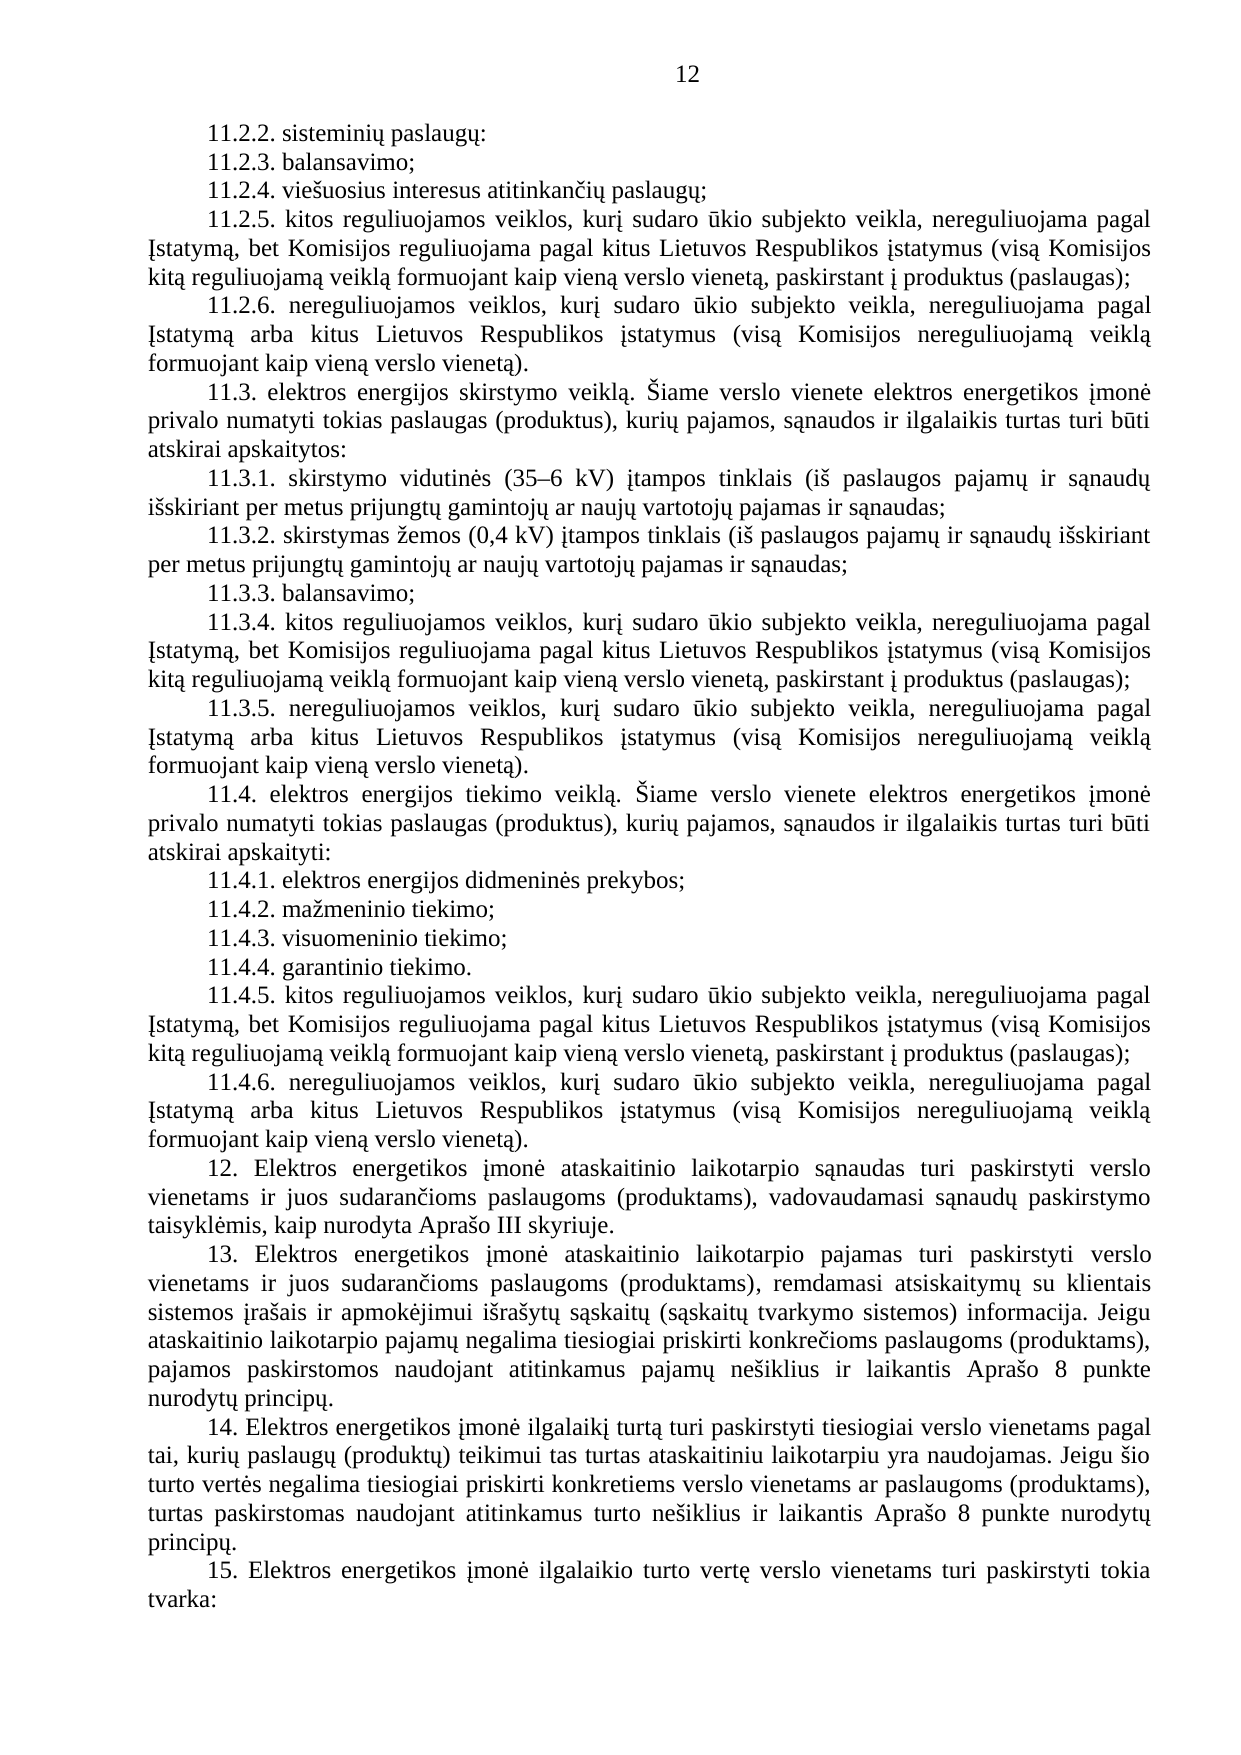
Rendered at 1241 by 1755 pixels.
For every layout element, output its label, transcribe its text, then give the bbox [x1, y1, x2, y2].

text 11.3.1. skirstymo vidutinės (35‒6 kV) įtampos tinklais (iš paslaugos pajamų ir sąnaudų išskiriant per metus prijungtų gamintojų ar naujų vartotojų pajamas ir sąnaudas; [148, 463, 1152, 521]
text 11.3. elektros energijos skirstymo veiklą. Šiame verslo vienete elektros energetikos įmonė privalo numatyti tokias paslaugas (produktus), kurių pajamos, sąnaudos ir ilgalaikis turtas turi būti atskirai apskaitytos: [148, 377, 1152, 463]
text 11.4.5. kitos reguliuojamos veiklos, kurį sudaro ūkio subjekto veikla, nereguliuojama pagal Įstatymą, bet Komisijos reguliuojama pagal kitus Lietuvos Respublikos įstatymus (visą Komisijos kitą reguliuojamą veiklą formuojant kaip vieną verslo vienetą, paskirstant į produktus (paslaugas); [148, 981, 1152, 1067]
text 13. Elektros energetikos įmonė ataskaitinio laikotarpio pajamas turi paskirstyti verslo vienetams ir juos sudarančioms paslaugoms (produktams), remdamasi atsiskaitymų su klientais sistemos įrašais ir apmokėjimui išrašytų sąskaitų (sąskaitų tvarkymo sistemos) informacija. Jeigu ataskaitinio laikotarpio pajamų negalima tiesiogiai priskirti konkrečioms paslaugoms (produktams), pajamos paskirstomos naudojant atitinkamus pajamų nešiklius ir laikantis Aprašo 8 punkte nurodytų principų. [148, 1239, 1152, 1412]
text 11.2.6. nereguliuojamos veiklos, kurį sudaro ūkio subjekto veikla, nereguliuojama pagal Įstatymą arba kitus Lietuvos Respublikos įstatymus (visą Komisijos nereguliuojamą veiklą formuojant kaip vieną verslo vienetą). [148, 291, 1152, 377]
text 15. Elektros energetikos įmonė ilgalaikio turto vertę verslo vienetams turi paskirstyti tokia tvarka: [148, 1556, 1152, 1613]
text 11.2.3. balansavimo; [148, 147, 1152, 176]
text 11.3.2. skirstymas žemos (0,4 kV) įtampos tinklais (iš paslaugos pajamų ir sąnaudų išskiriant per metus prijungtų gamintojų ar naujų vartotojų pajamas ir sąnaudas; [148, 521, 1152, 578]
text 11.4.4. garantinio tiekimo. [148, 952, 1152, 981]
text 11.4.3. visuomeninio tiekimo; [148, 923, 1152, 952]
text 11.2.2. sisteminių paslaugų: [148, 118, 1152, 147]
text 11.2.4. viešuosius interesus atitinkančių paslaugų; [148, 176, 1152, 204]
text 11.3.5. nereguliuojamos veiklos, kurį sudaro ūkio subjekto veikla, nereguliuojama pagal Įstatymą arba kitus Lietuvos Respublikos įstatymus (visą Komisijos nereguliuojamą veiklą formuojant kaip vieną verslo vienetą). [148, 693, 1152, 779]
text 11.2.5. kitos reguliuojamos veiklos, kurį sudaro ūkio subjekto veikla, nereguliuojama pagal Įstatymą, bet Komisijos reguliuojama pagal kitus Lietuvos Respublikos įstatymus (visą Komisijos kitą reguliuojamą veiklą formuojant kaip vieną verslo vienetą, paskirstant į produktus (paslaugas); [148, 204, 1152, 291]
text 11.4.6. nereguliuojamos veiklos, kurį sudaro ūkio subjekto veikla, nereguliuojama pagal Įstatymą arba kitus Lietuvos Respublikos įstatymus (visą Komisijos nereguliuojamą veiklą formuojant kaip vieną verslo vienetą). [148, 1067, 1152, 1153]
text 11.4.2. mažmeninio tiekimo; [148, 894, 1152, 923]
text 12. Elektros energetikos įmonė ataskaitinio laikotarpio sąnaudas turi paskirstyti verslo vienetams ir juos sudarančioms paslaugoms (produktams), vadovaudamasi sąnaudų paskirstymo taisyklėmis, kaip nurodyta Aprašo III skyriuje. [148, 1153, 1152, 1239]
text 11.4. elektros energijos tiekimo veiklą. Šiame verslo vienete elektros energetikos įmonė privalo numatyti tokias paslaugas (produktus), kurių pajamos, sąnaudos ir ilgalaikis turtas turi būti atskirai apskaityti: [148, 779, 1152, 866]
text 11.3.4. kitos reguliuojamos veiklos, kurį sudaro ūkio subjekto veikla, nereguliuojama pagal Įstatymą, bet Komisijos reguliuojama pagal kitus Lietuvos Respublikos įstatymus (visą Komisijos kitą reguliuojamą veiklą formuojant kaip vieną verslo vienetą, paskirstant į produktus (paslaugas); [148, 607, 1152, 693]
text 11.3.3. balansavimo; [148, 578, 1152, 607]
text 11.4.1. elektros energijos didmeninės prekybos; [148, 866, 1152, 894]
text 14. Elektros energetikos įmonė ilgalaikį turtą turi paskirstyti tiesiogiai verslo vienetams pagal tai, kurių paslaugų (produktų) teikimui tas turtas ataskaitiniu laikotarpiu yra naudojamas. Jeigu šio turto vertės negalima tiesiogiai priskirti konkretiems verslo vienetams ar paslaugoms (produktams), turtas paskirstomas naudojant atitinkamus turto nešiklius ir laikantis Aprašo 8 punkte nurodytų principų. [148, 1412, 1152, 1556]
